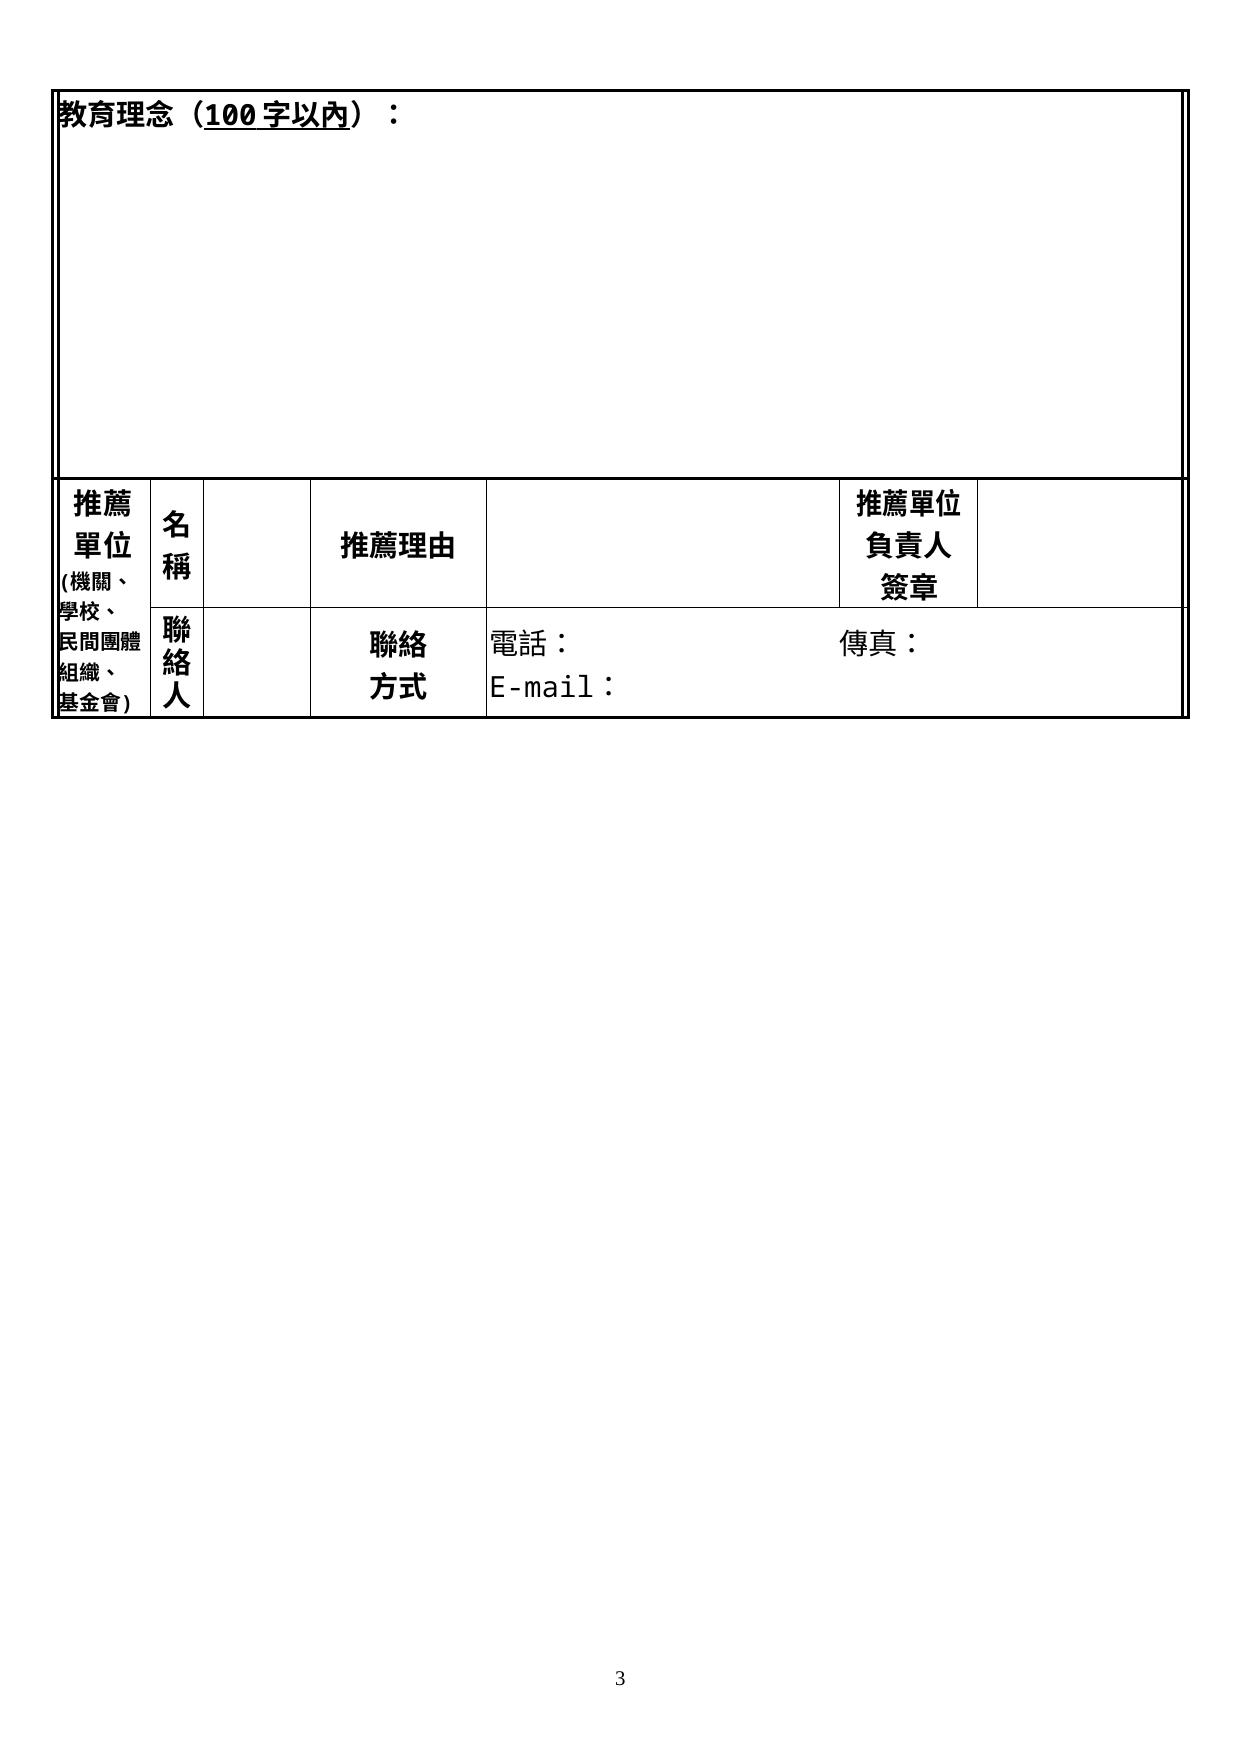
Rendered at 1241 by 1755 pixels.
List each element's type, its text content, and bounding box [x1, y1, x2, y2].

table_cell 名稱 [151, 480, 203, 607]
table_cell 推薦單位 負責人 簽章 [840, 480, 977, 607]
table_cell 聯絡人 [151, 608, 203, 716]
table_cell 推薦 單位 (機關、 學校、 民間團體組織、 基金會) [60, 480, 150, 716]
table_cell [978, 480, 1181, 607]
table_cell 聯絡 方式 [311, 608, 486, 716]
table_cell [487, 480, 839, 607]
table_cell 推薦理由 [311, 480, 486, 607]
table_cell [204, 608, 310, 716]
table_cell 電話： 傳真： E-mail： [487, 608, 1181, 716]
table_cell 教育理念（100字以內）： [60, 92, 1181, 477]
table_cell [204, 480, 310, 607]
